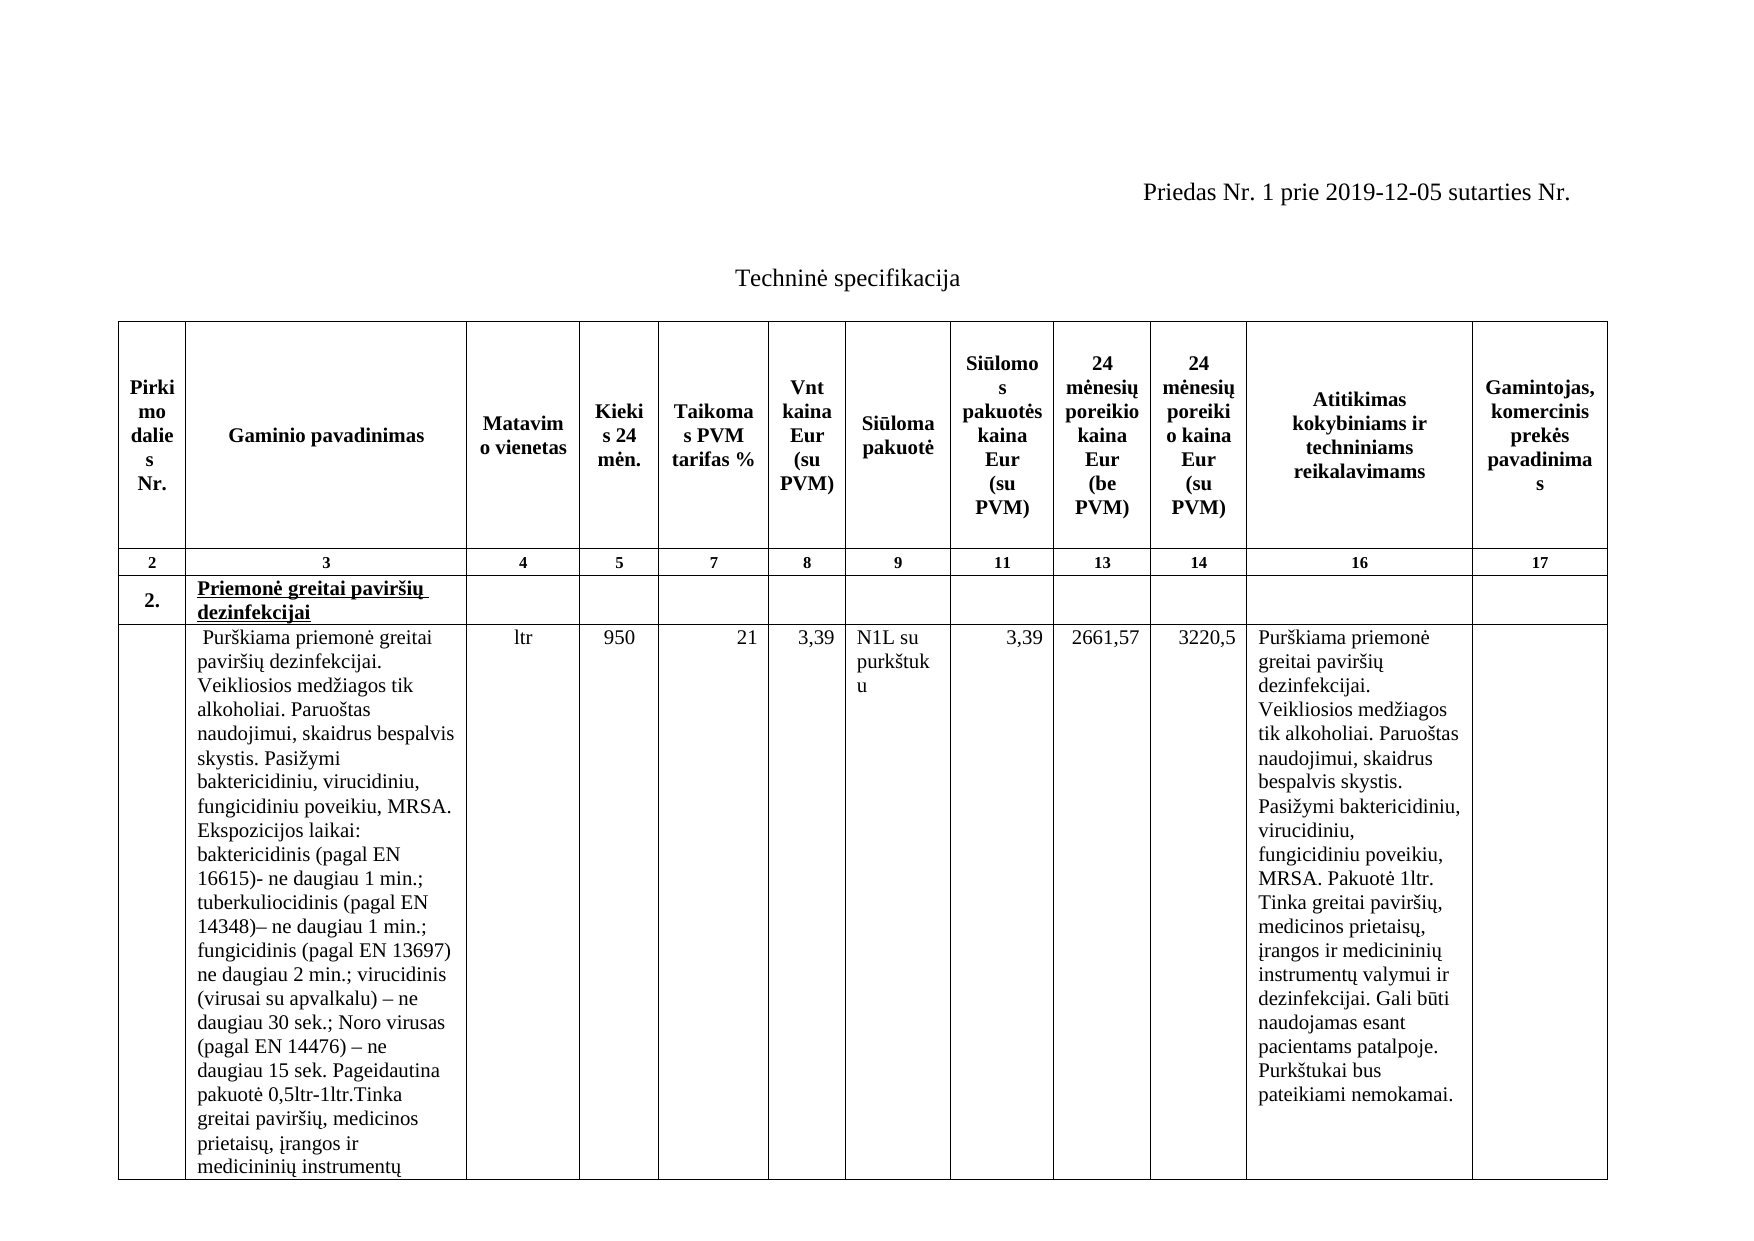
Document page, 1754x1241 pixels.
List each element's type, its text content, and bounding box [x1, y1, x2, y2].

table_cell [1054, 576, 1150, 624]
table_header Atitikimas kokybiniams ir techniniams reikalavimams [1247, 322, 1472, 548]
table_cell 14 [1151, 549, 1246, 575]
table_cell [1247, 576, 1472, 624]
table_cell [1151, 576, 1246, 624]
table_cell 4 [467, 549, 579, 575]
table_cell 7 [659, 549, 768, 575]
table_cell 5 [580, 549, 658, 575]
table_header Pirkimo dalies Nr. [119, 322, 185, 548]
table_cell Priemonė greitai paviršių dezinfekcijai [186, 576, 466, 624]
table_cell [1473, 576, 1607, 624]
table_cell 950 [580, 625, 658, 1178]
table_header Siūloma pakuotė [846, 322, 950, 548]
table_header Kiekis 24 mėn. [580, 322, 658, 548]
table_cell 3220,5 [1151, 625, 1246, 1178]
table_cell 3 [186, 549, 466, 575]
table_cell 13 [1054, 549, 1150, 575]
table_cell 3,39 [769, 625, 845, 1178]
table_header Gaminio pavadinimas [186, 322, 466, 548]
text Priedas Nr. 1 prie 2019-12-05 sutarties Nr. [118, 177, 1577, 206]
table_cell [467, 576, 579, 624]
table_cell 9 [846, 549, 950, 575]
table_header Gamintojas, komercinis prekės pavadinimas [1473, 322, 1607, 548]
table_cell [769, 576, 845, 624]
table_cell [659, 576, 768, 624]
table_header 24 mėnesių poreikio kaina Eur (be PVM) [1054, 322, 1150, 548]
table_cell ltr [467, 625, 579, 1178]
table_cell 16 [1247, 549, 1472, 575]
table_cell [1473, 625, 1607, 1178]
table_cell Purškiama priemonė greitai paviršių dezinfekcijai. Veikliosios medžiagos tik alkoholiai. Paruoštas naudojimui, skaidrus bespalvis skystis. Pasižymi baktericidiniu, virucidiniu, fungicidiniu poveikiu, MRSA. Ekspozicijos laikai: baktericidinis (pagal EN 16615)- ne daugiau 1 min.; tuberkuliocidinis (pagal EN 14348)– ne daugiau 1 min.; fungicidinis (pagal EN 13697) ne daugiau 2 min.; virucidinis (virusai su apvalkalu) – ne daugiau 30 sek.; Noro virusas (pagal EN 14476) – ne daugiau 15 sek. Pageidautina pakuotė 0,5ltr-1ltr.Tinka greitai paviršių, medicinos prietaisų, įrangos ir medicininių instrumentų [186, 625, 466, 1178]
table_cell 21 [659, 625, 768, 1178]
table_cell Purškiama priemonė greitai paviršių dezinfekcijai. Veikliosios medžiagos tik alkoholiai. Paruoštas naudojimui, skaidrus bespalvis skystis. Pasižymi baktericidiniu, virucidiniu, fungicidiniu poveikiu, MRSA. Pakuotė 1ltr. Tinka greitai paviršių, medicinos prietaisų, įrangos ir medicininių instrumentų valymui ir dezinfekcijai. Gali būti naudojamas esant pacientams patalpoje. Purkštukai bus pateikiami nemokamai. [1247, 625, 1472, 1178]
table_header Matavimo vienetas [467, 322, 579, 548]
table_cell 17 [1473, 549, 1607, 575]
table_cell 2 [119, 549, 185, 575]
table_header Siūlomos pakuotės kaina Eur (su PVM) [951, 322, 1053, 548]
table_header Taikomas PVM tarifas % [659, 322, 768, 548]
table_header 24 mėnesių poreikio kaina Eur (su PVM) [1151, 322, 1246, 548]
table_cell 3,39 [951, 625, 1053, 1178]
table_cell [119, 625, 185, 1178]
table_cell 2661,57 [1054, 625, 1150, 1178]
table_cell 11 [951, 549, 1053, 575]
table_cell [951, 576, 1053, 624]
table_cell N1L su purkštuku [846, 625, 950, 1178]
table_header Vnt kaina Eur (su PVM) [769, 322, 845, 548]
table_cell [846, 576, 950, 624]
table_cell [580, 576, 658, 624]
text Techninė specifikacija [118, 263, 1577, 292]
table_cell 8 [769, 549, 845, 575]
table_cell 2. [119, 576, 185, 624]
